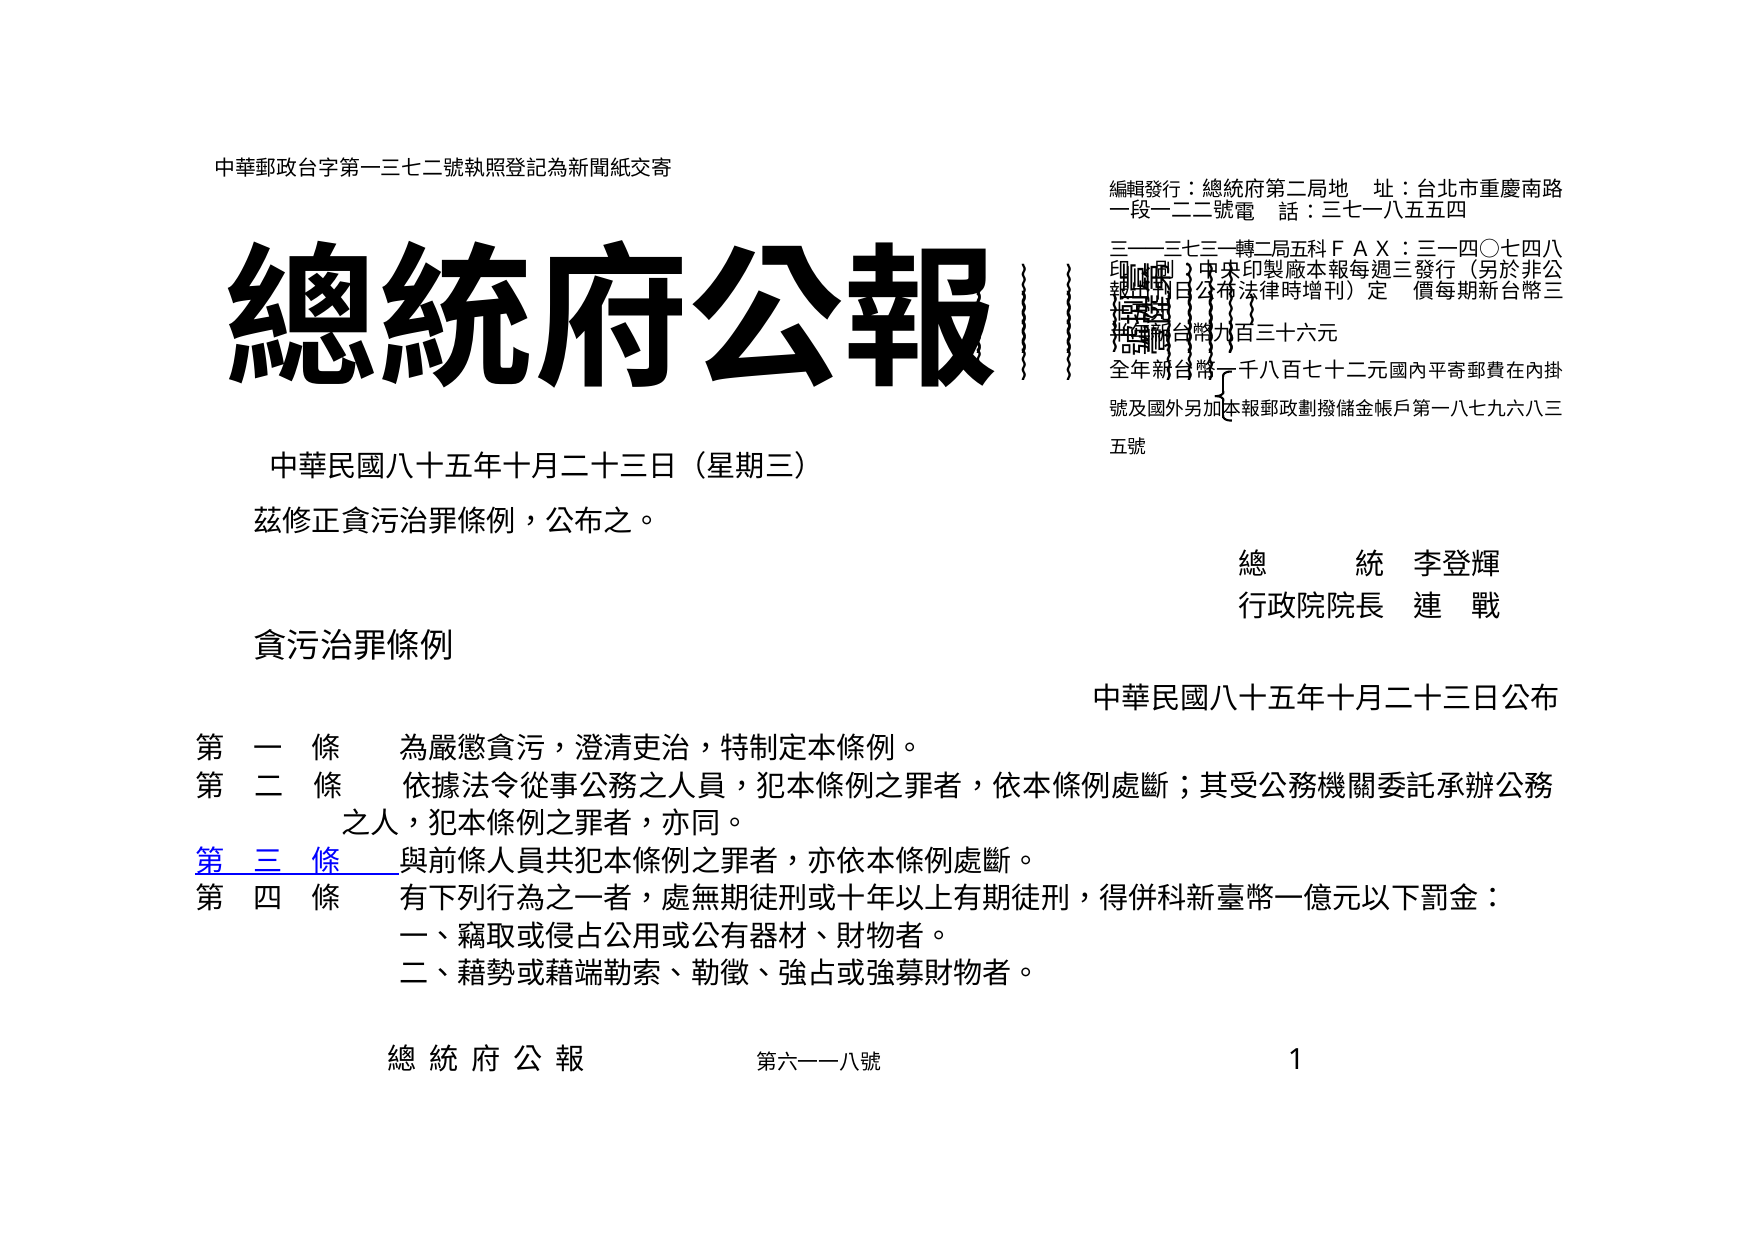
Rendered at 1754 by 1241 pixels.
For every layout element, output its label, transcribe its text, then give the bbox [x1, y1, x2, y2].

text 第 四 條 有下列行為之一者，處無期徒刑或十年以上有期徒刑，得併科新臺幣一億元以下罰金： [195, 878, 1559, 916]
table_header 中華民國八十五年十月二十三日 華總（一）義字第八五○○二五一一○○號 [938, 265, 978, 302]
text 茲修正貪污治罪條例，公布之。 [195, 328, 1559, 539]
text 第 三 條 與前條人員共犯本條例之罪者，亦依本條例處斷。 [195, 841, 1559, 878]
table_header 總統令 [305, 293, 326, 317]
table_header 中華民國八十五年十月二十三日 華總（一）義字第八五○○二五一一○○號 [399, 222, 986, 328]
text 第 一 條 為嚴懲貪污，澄清吏治，特制定本條例。 [195, 728, 1559, 766]
text 行政院院長 連 戰 [195, 587, 1501, 624]
table_header 總統令 [305, 271, 350, 292]
text 貪污治罪條例 [253, 624, 1559, 666]
text 總 統 李登輝 [195, 544, 1501, 582]
text 一、竊取或侵占公用或公有器材、財物者。 [399, 916, 1559, 953]
table_header 總統令 [192, 222, 399, 328]
text 中華民國八十五年十月二十三日公布 [195, 678, 1559, 716]
text 第 二 條 依據法令從事公務之人員，犯本條例之罪者，依本條例處斷；其受公務機關委託承辦公務之人，犯本條例之罪者，亦同。 [195, 766, 1559, 841]
text 二、藉勢或藉端勒索、勒徵、強占或強募財物者。 [399, 953, 1559, 991]
table_header 總統令 [316, 286, 350, 317]
